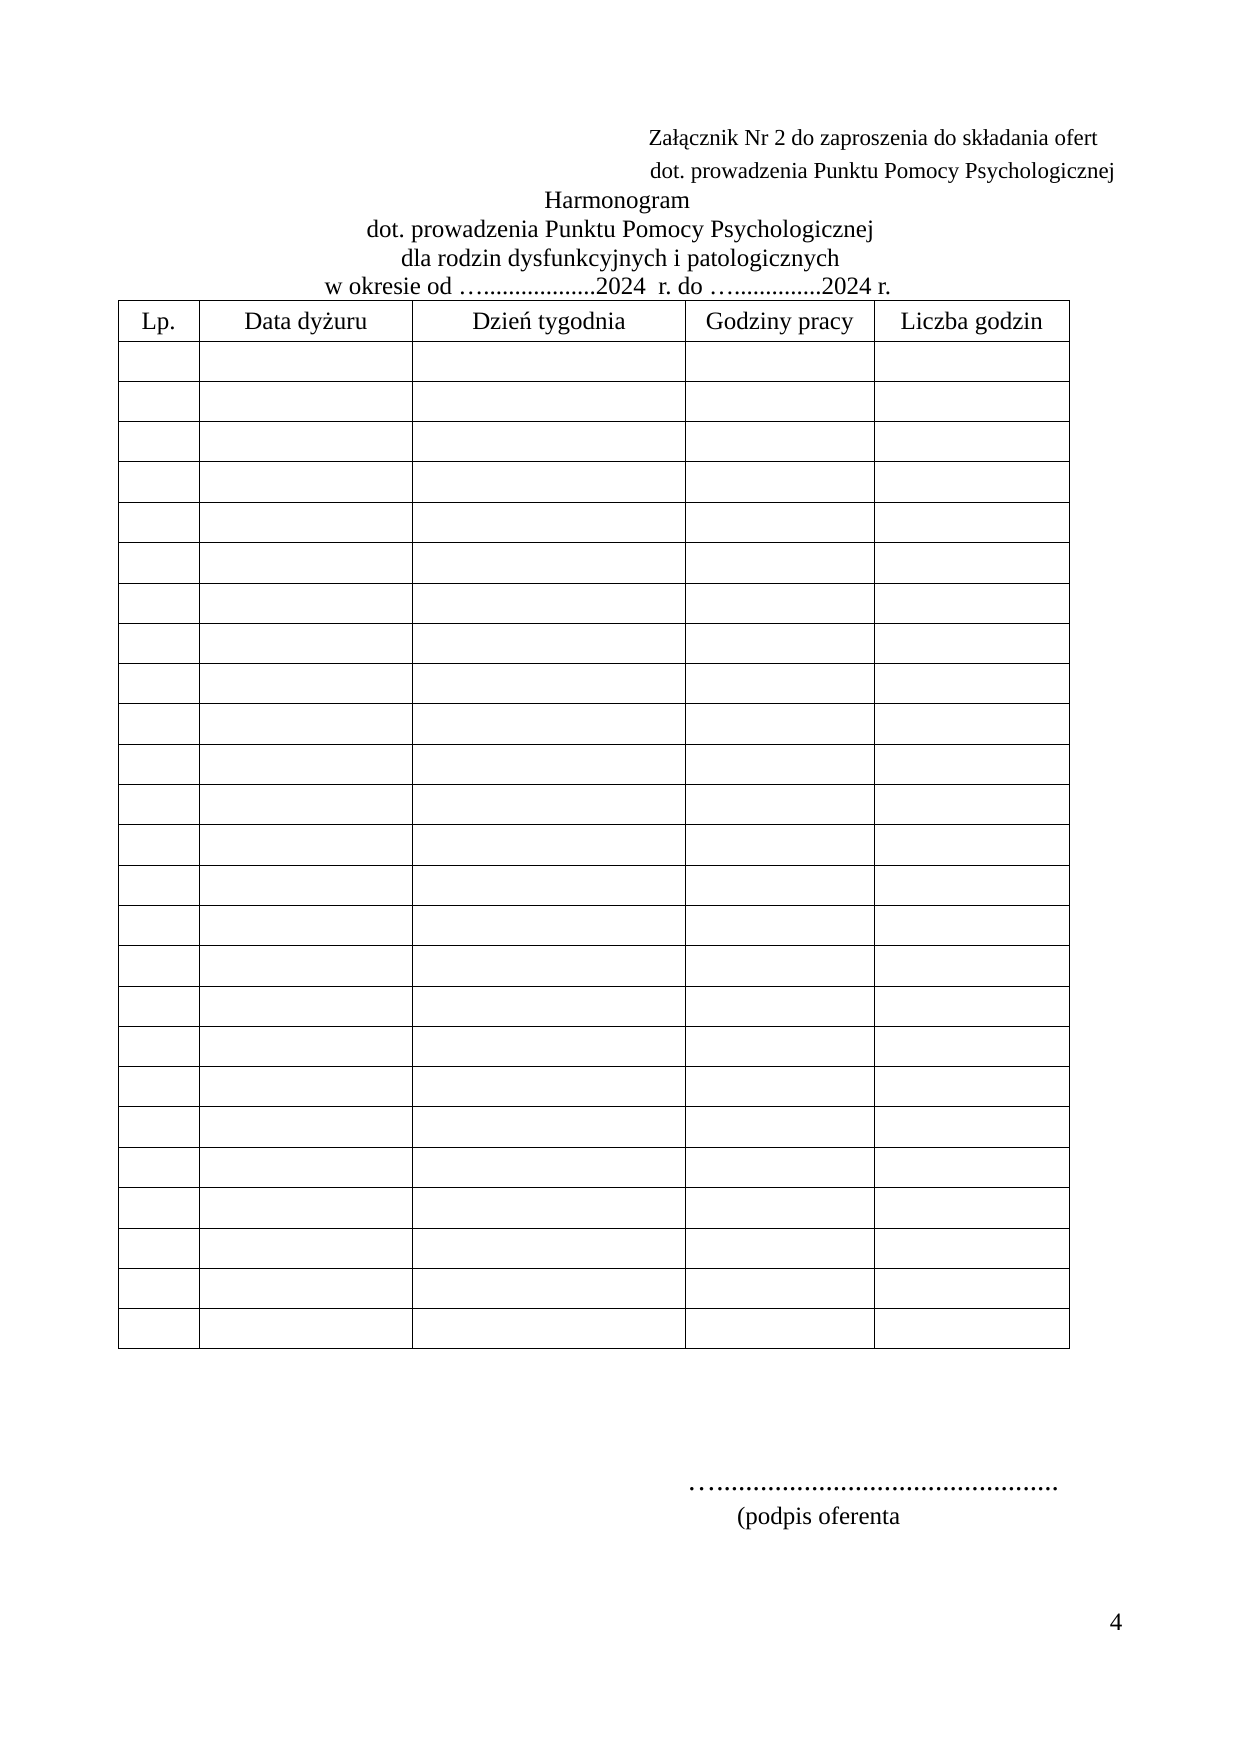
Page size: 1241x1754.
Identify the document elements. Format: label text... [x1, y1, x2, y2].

table_cell [119, 584, 199, 623]
table_header Lp. [119, 301, 199, 341]
table_cell [875, 503, 1069, 542]
table_cell [875, 1148, 1069, 1187]
table_cell [200, 825, 412, 864]
table_cell [686, 462, 874, 502]
table_cell [686, 785, 874, 824]
table_cell [413, 664, 685, 703]
table_cell [119, 624, 199, 663]
table_cell [200, 866, 412, 905]
table_cell [119, 382, 199, 421]
table_cell [119, 342, 199, 381]
table_cell [200, 704, 412, 744]
table_cell [875, 946, 1069, 986]
table_cell [686, 866, 874, 905]
table_cell [200, 1188, 412, 1227]
table_cell [413, 1229, 685, 1268]
table_cell [875, 1107, 1069, 1147]
table_cell [200, 1229, 412, 1268]
table_cell [413, 543, 685, 582]
table_cell [686, 1027, 874, 1066]
table_cell [686, 503, 874, 542]
table_header Liczba godzin [875, 301, 1069, 341]
table_cell [200, 946, 412, 986]
table_cell [119, 785, 199, 824]
table_cell [413, 1107, 685, 1147]
table_cell [413, 1269, 685, 1308]
table_cell [200, 1148, 412, 1187]
table_cell [686, 1229, 874, 1268]
table_cell [119, 1027, 199, 1066]
text w okresie od …..................2024 r. do …..............2024 r. [118, 271, 1122, 300]
table_cell [875, 1188, 1069, 1227]
table_cell [875, 785, 1069, 824]
table_cell [875, 866, 1069, 905]
table_cell [686, 987, 874, 1026]
table_cell [119, 1269, 199, 1308]
table_cell [686, 584, 874, 623]
table_cell [413, 1067, 685, 1106]
table_cell [413, 1148, 685, 1187]
table_cell [875, 1027, 1069, 1066]
table_cell [119, 825, 199, 864]
text dla rodzin dysfunkcyjnych i patologicznych [118, 243, 1122, 271]
text (podpis oferenta [118, 1497, 1122, 1531]
table_cell [413, 745, 685, 784]
table_cell [413, 342, 685, 381]
table_cell [413, 1188, 685, 1227]
table_cell [413, 584, 685, 623]
table_cell [200, 584, 412, 623]
table_cell [686, 825, 874, 864]
table_cell [875, 382, 1069, 421]
table_cell [200, 1027, 412, 1066]
table_cell [119, 543, 199, 582]
table_header Godziny pracy [686, 301, 874, 341]
table_cell [413, 624, 685, 663]
table_cell [413, 906, 685, 945]
table_cell [875, 704, 1069, 744]
table_cell [119, 422, 199, 461]
table_cell [875, 664, 1069, 703]
table_cell [875, 1067, 1069, 1106]
table_cell [119, 664, 199, 703]
table_cell [686, 1269, 874, 1308]
table_cell [686, 704, 874, 744]
table_cell [413, 462, 685, 502]
table_cell [686, 1107, 874, 1147]
table_cell [413, 785, 685, 824]
table_cell [875, 342, 1069, 381]
table_cell [119, 946, 199, 986]
table_cell [686, 543, 874, 582]
table_cell [119, 462, 199, 502]
table_cell [200, 382, 412, 421]
table_cell [413, 987, 685, 1026]
table_cell [119, 1067, 199, 1106]
table_cell [686, 1067, 874, 1106]
table_cell [875, 987, 1069, 1026]
table_cell [200, 422, 412, 461]
table_cell [413, 946, 685, 986]
table_cell [200, 543, 412, 582]
table_cell [200, 1269, 412, 1308]
table_cell [686, 1188, 874, 1227]
table_cell [413, 866, 685, 905]
text …............................................... [118, 1463, 1122, 1497]
table_cell [413, 1027, 685, 1066]
table_cell [875, 584, 1069, 623]
table_cell [200, 342, 412, 381]
table_cell [119, 1309, 199, 1348]
table_cell [200, 503, 412, 542]
table_cell [119, 503, 199, 542]
table_header Dzień tygodnia [413, 301, 685, 341]
table_cell [686, 382, 874, 421]
table_cell [119, 866, 199, 905]
table_cell [119, 906, 199, 945]
text dot. prowadzenia Punktu Pomocy Psychologicznej Harmonogram [118, 152, 1122, 214]
table_cell [413, 422, 685, 461]
table_cell [200, 624, 412, 663]
table_cell [875, 825, 1069, 864]
table_cell [413, 382, 685, 421]
table_cell [686, 342, 874, 381]
table_cell [686, 422, 874, 461]
table_cell [200, 785, 412, 824]
table_cell [119, 1229, 199, 1268]
table_cell [686, 745, 874, 784]
table_cell [200, 1067, 412, 1106]
table_cell [686, 906, 874, 945]
table_cell [413, 704, 685, 744]
table_cell [119, 704, 199, 744]
table_cell [875, 745, 1069, 784]
table_cell [875, 906, 1069, 945]
table_cell [119, 745, 199, 784]
table_cell [875, 624, 1069, 663]
table_cell [875, 543, 1069, 582]
table_cell [200, 906, 412, 945]
table_cell [413, 825, 685, 864]
text Załącznik Nr 2 do zaproszenia do składania ofert [118, 118, 1122, 152]
table_cell [413, 1309, 685, 1348]
table_cell [686, 624, 874, 663]
table_cell [200, 462, 412, 502]
table_cell [200, 1309, 412, 1348]
table_cell [686, 1309, 874, 1348]
table_cell [413, 503, 685, 542]
text dot. prowadzenia Punktu Pomocy Psychologicznej [118, 214, 1122, 243]
table_cell [119, 1107, 199, 1147]
table_cell [200, 1107, 412, 1147]
table_cell [200, 664, 412, 703]
table_cell [875, 422, 1069, 461]
table_cell [686, 946, 874, 986]
table_cell [119, 1188, 199, 1227]
table_cell [686, 1148, 874, 1187]
table_cell [119, 987, 199, 1026]
table_cell [875, 1229, 1069, 1268]
table_header Data dyżuru [200, 301, 412, 341]
table_cell [200, 987, 412, 1026]
table_cell [200, 745, 412, 784]
table_cell [875, 1269, 1069, 1308]
table_cell [875, 1309, 1069, 1348]
table_cell [875, 462, 1069, 502]
table_cell [686, 664, 874, 703]
table_cell [119, 1148, 199, 1187]
